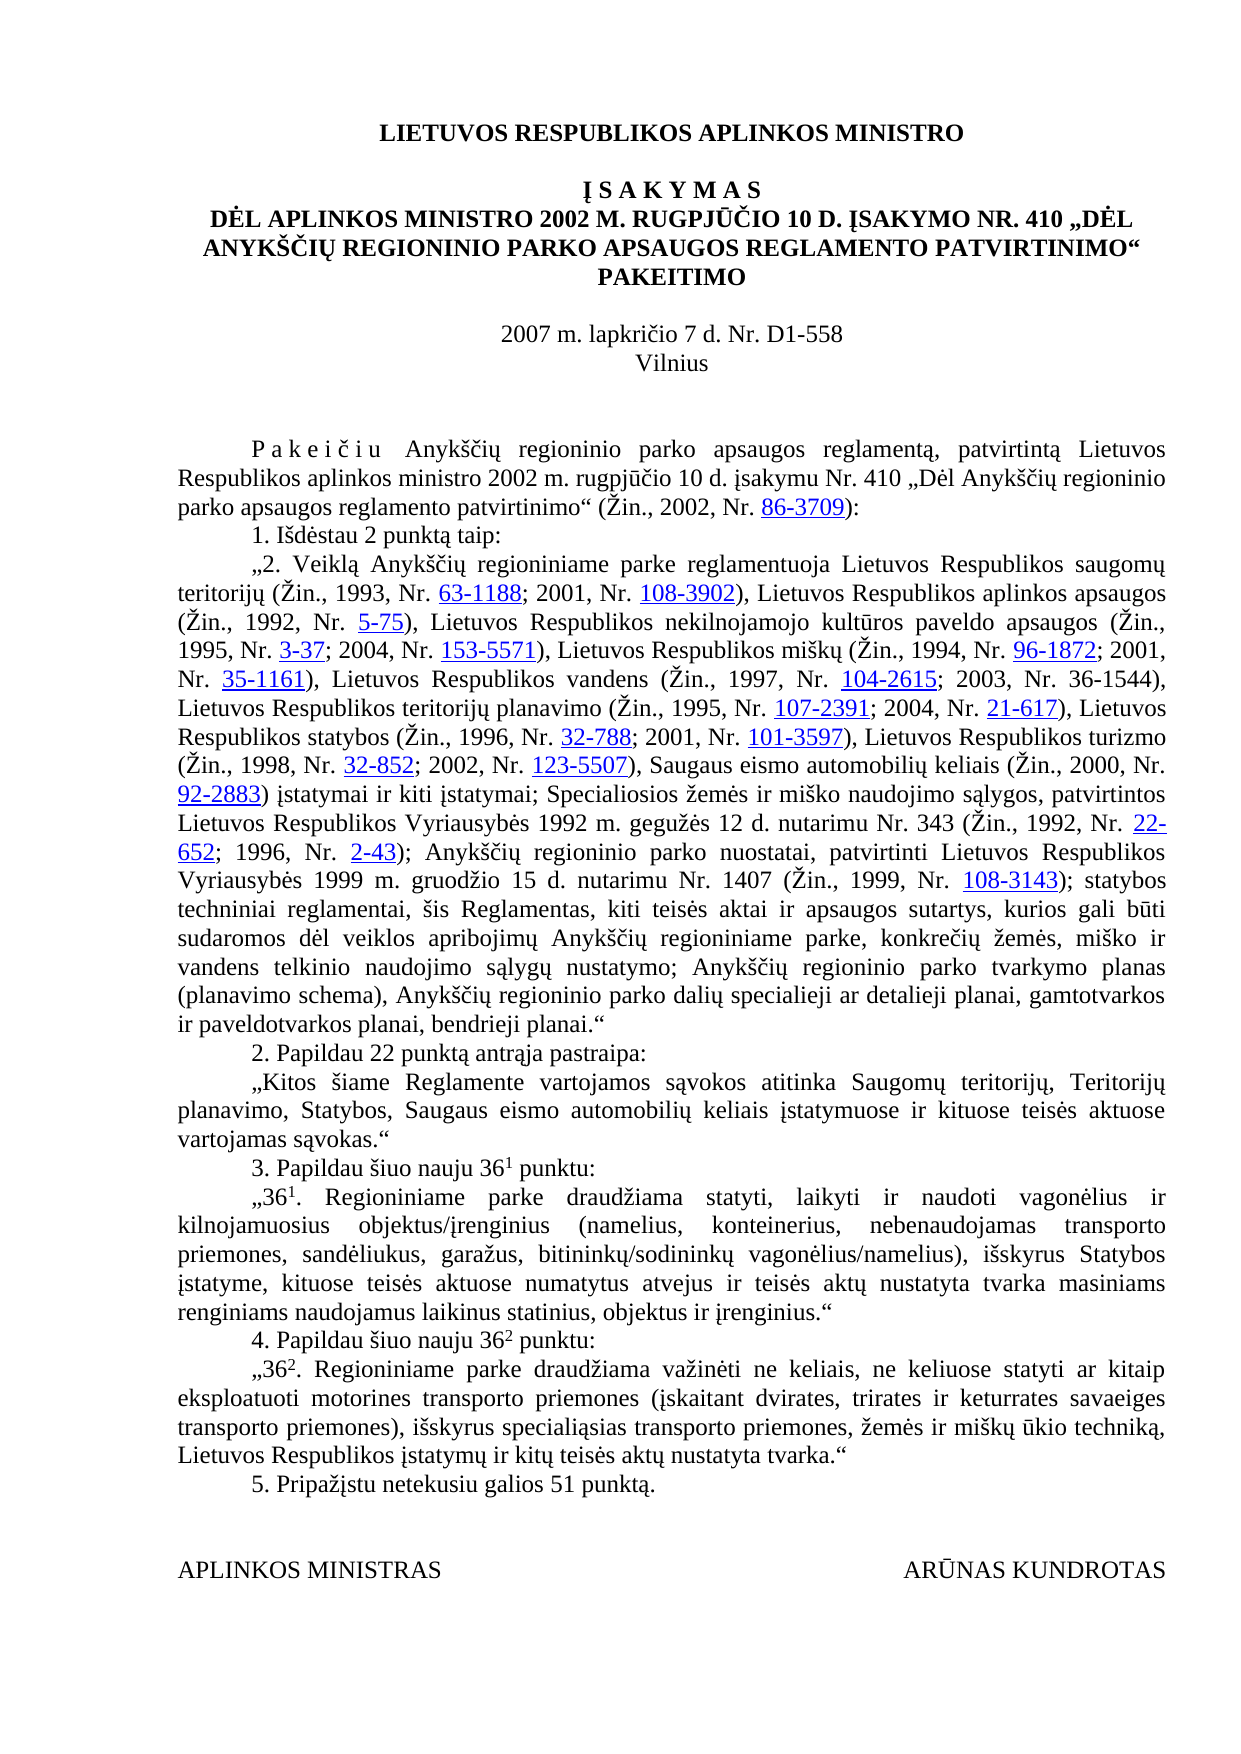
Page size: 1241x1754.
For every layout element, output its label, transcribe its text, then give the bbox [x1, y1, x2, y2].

text DĖL APLINKOS MINISTRO 2002 M. RUGPJŪČIO 10 D. ĮSAKYMO NR. 410 „DĖL ANYKŠČIŲ REGIONINIO PARKO APSAUGOS REGLAMENTO PATVIRTINIMO“ PAKEITIMO [177, 204, 1166, 291]
text LIETUVOS RESPUBLIKOS APLINKOS MINISTRO [177, 118, 1166, 147]
text 4. Papildau šiuo nauju 362 punktu: [177, 1326, 1166, 1354]
text Pakeičiu Anykščių regioninio parko apsaugos reglamentą, patvirtintą Lietuvos Respublikos aplinkos ministro 2002 m. rugpjūčio 10 d. įsakymu Nr. 410 „Dėl Anykščių regioninio parko apsaugos reglamento patvirtinimo“ (Žin., 2002, Nr. 86-3709): [177, 434, 1166, 521]
text Į S A K Y M A S [177, 176, 1166, 204]
text 2007 m. lapkričio 7 d. Nr. D1-558 [177, 319, 1166, 348]
text 5. Pripažįstu netekusiu galios 51 punktą. [177, 1469, 1166, 1498]
text APLINKOS MINISTRAS ARŪNAS KUNDROTAS [177, 1556, 1166, 1584]
text Vilnius [177, 348, 1166, 377]
text „2. Veiklą Anykščių regioniniame parke reglamentuoja Lietuvos Respublikos saugomų teritorijų (Žin., 1993, Nr. 63-1188; 2001, Nr. 108-3902), Lietuvos Respublikos aplinkos apsaugos (Žin., 1992, Nr. 5-75), Lietuvos Respublikos nekilnojamojo kultūros paveldo apsaugos (Žin., 1995, Nr. 3-37; 2004, Nr. 153-5571), Lietuvos Respublikos miškų (Žin., 1994, Nr. 96-1872; 2001, Nr. 35-1161), Lietuvos Respublikos vandens (Žin., 1997, Nr. 104-2615; 2003, Nr. 36-1544), Lietuvos Respublikos teritorijų planavimo (Žin., 1995, Nr. 107-2391; 2004, Nr. 21-617), Lietuvos Respublikos statybos (Žin., 1996, Nr. 32-788; 2001, Nr. 101-3597), Lietuvos Respublikos turizmo (Žin., 1998, Nr. 32-852; 2002, Nr. 123-5507), Saugaus eismo automobilių keliais (Žin., 2000, Nr. 92-2883) įstatymai ir kiti įstatymai; Specialiosios žemės ir miško naudojimo sąlygos, patvirtintos Lietuvos Respublikos Vyriausybės 1992 m. gegužės 12 d. nutarimu Nr. 343 (Žin., 1992, Nr. 22-652; 1996, Nr. 2-43); Anykščių regioninio parko nuostatai, patvirtinti Lietuvos Respublikos Vyriausybės 1999 m. gruodžio 15 d. nutarimu Nr. 1407 (Žin., 1999, Nr. 108-3143); statybos techniniai reglamentai, šis Reglamentas, kiti teisės aktai ir apsaugos sutartys, kurios gali būti sudaromos dėl veiklos apribojimų Anykščių regioniniame parke, konkrečių žemės, miško ir vandens telkinio naudojimo sąlygų nustatymo; Anykščių regioninio parko tvarkymo planas (planavimo schema), Anykščių regioninio parko dalių specialieji ar detalieji planai, gamtotvarkos ir paveldotvarkos planai, bendrieji planai.“ [177, 549, 1166, 1038]
text 2. Papildau 22 punktą antrąja pastraipa: [177, 1038, 1166, 1067]
text „Kitos šiame Reglamente vartojamos sąvokos atitinka Saugomų teritorijų, Teritorijų planavimo, Statybos, Saugaus eismo automobilių keliais įstatymuose ir kituose teisės aktuose vartojamas sąvokas.“ [177, 1067, 1166, 1153]
text 3. Papildau šiuo nauju 361 punktu: [177, 1153, 1166, 1182]
text 1. Išdėstau 2 punktą taip: [177, 521, 1166, 549]
text „361. Regioniniame parke draudžiama statyti, laikyti ir naudoti vagonėlius ir kilnojamuosius objektus/įrenginius (namelius, konteinerius, nebenaudojamas transporto priemones, sandėliukus, garažus, bitininkų/sodininkų vagonėlius/namelius), išskyrus Statybos įstatyme, kituose teisės aktuose numatytus atvejus ir teisės aktų nustatyta tvarka masiniams renginiams naudojamus laikinus statinius, objektus ir įrenginius.“ [177, 1182, 1166, 1326]
text „362. Regioniniame parke draudžiama važinėti ne keliais, ne keliuose statyti ar kitaip eksploatuoti motorines transporto priemones (įskaitant dvirates, trirates ir keturrates savaeiges transporto priemones), išskyrus specialiąsias transporto priemones, žemės ir miškų ūkio techniką, Lietuvos Respublikos įstatymų ir kitų teisės aktų nustatyta tvarka.“ [177, 1354, 1166, 1469]
